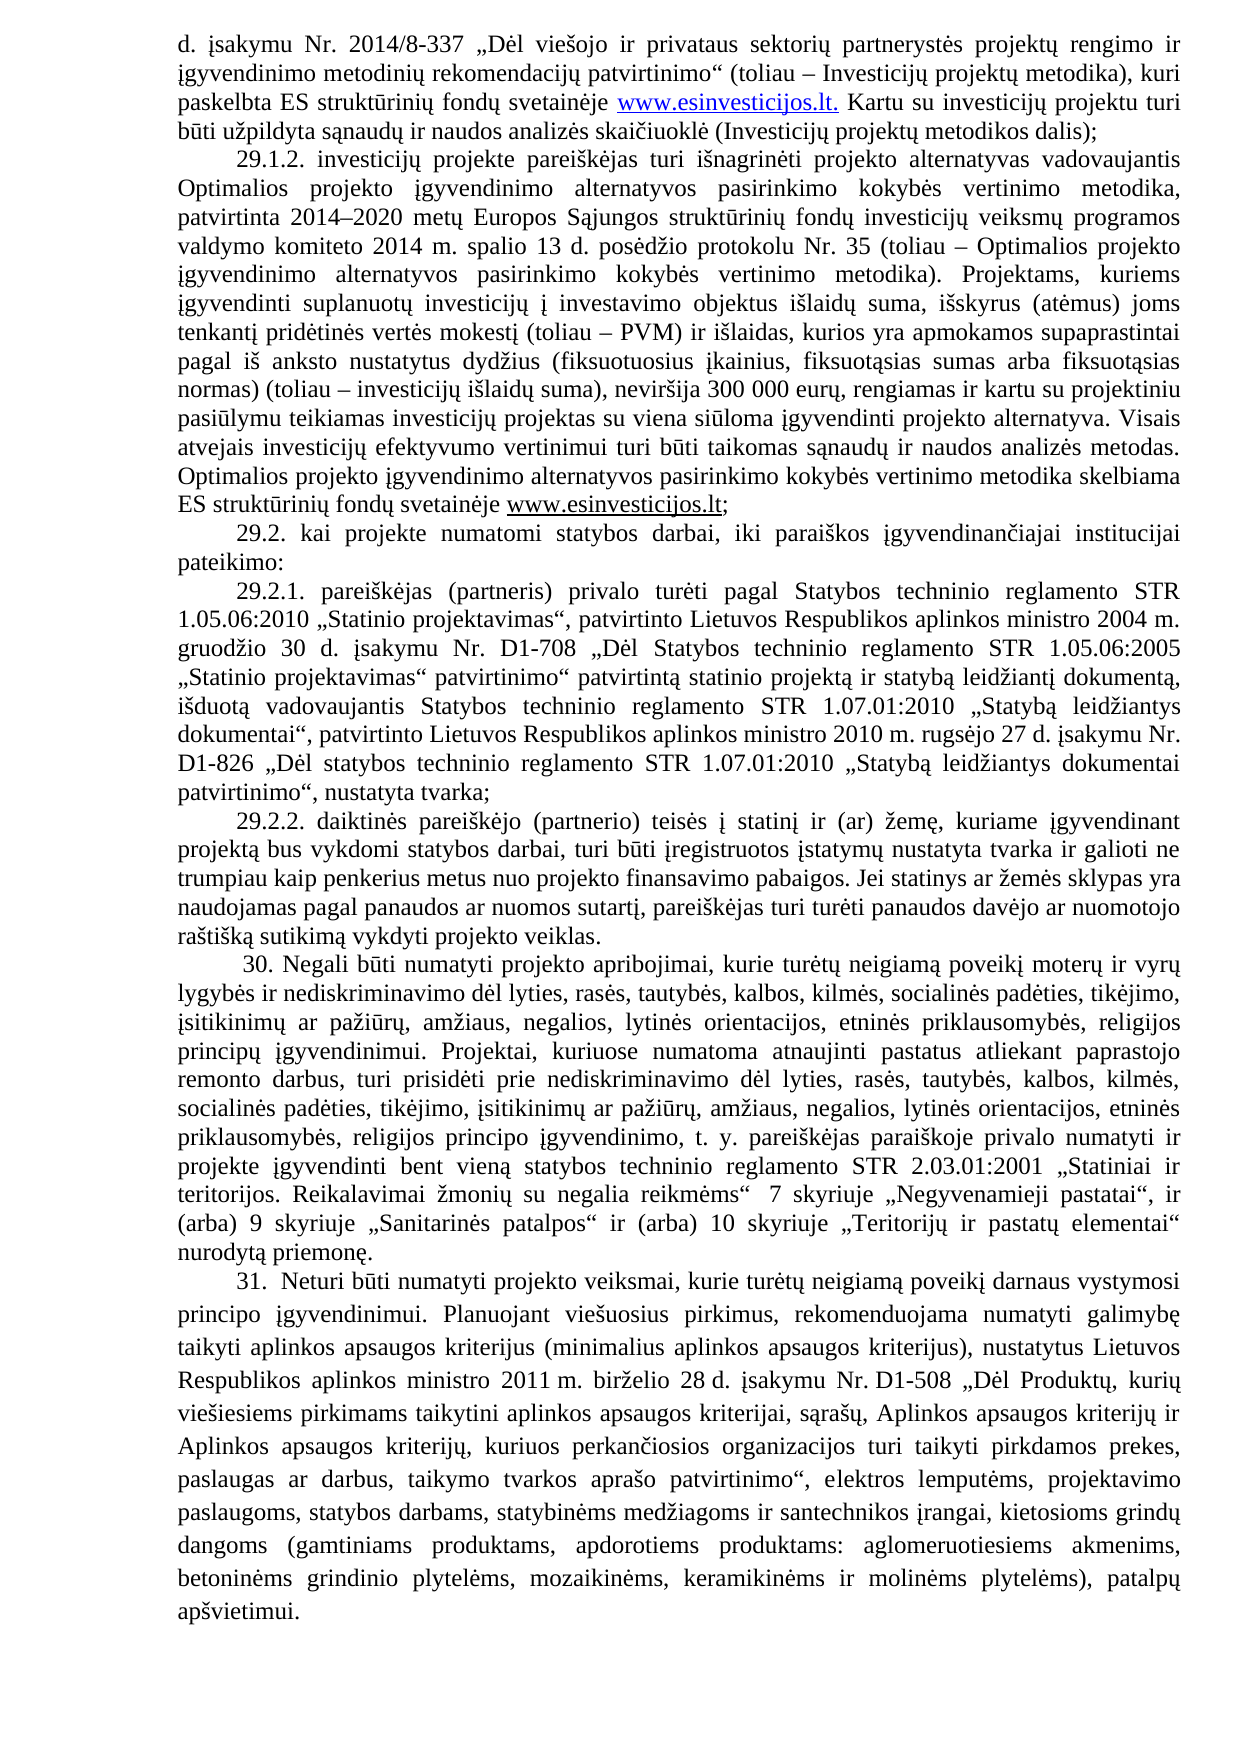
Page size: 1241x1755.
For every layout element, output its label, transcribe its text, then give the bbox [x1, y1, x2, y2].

text 29.2.2. daiktinės pareiškėjo (partnerio) teisės į statinį ir (ar) žemę, kuriame įgyvendinant projektą bus vykdomi statybos darbai, turi būti įregistruotos įstatymų nustatyta tvarka ir galioti ne trumpiau kaip penkerius metus nuo projekto finansavimo pabaigos. Jei statinys ar žemės sklypas yra naudojamas pagal panaudos ar nuomos sutartį, pareiškėjas turi turėti panaudos davėjo ar nuomotojo raštišką sutikimą vykdyti projekto veiklas. [177, 806, 1181, 949]
text 29.2.1. pareiškėjas (partneris) privalo turėti pagal Statybos techninio reglamento STR 1.05.06:2010 „Statinio projektavimas“, patvirtinto Lietuvos Respublikos aplinkos ministro 2004 m. gruodžio 30 d. įsakymu Nr. D1-708 „Dėl Statybos techninio reglamento STR 1.05.06:2005 „Statinio projektavimas“ patvirtinimo“ patvirtintą statinio projektą ir statybą leidžiantį dokumentą, išduotą vadovaujantis Statybos techninio reglamento STR 1.07.01:2010 „Statybą leidžiantys dokumentai“, patvirtinto Lietuvos Respublikos aplinkos ministro 2010 m. rugsėjo 27 d. įsakymu Nr. D1-826 „Dėl statybos techninio reglamento STR 1.07.01:2010 „Statybą leidžiantys dokumentai patvirtinimo“, nustatyta tvarka; [177, 576, 1181, 806]
text d. įsakymu Nr. 2014/8-337 „Dėl viešojo ir privataus sektorių partnerystės projektų rengimo ir įgyvendinimo metodinių rekomendacijų patvirtinimo“ (toliau – Investicijų projektų metodika), kuri paskelbta ES struktūrinių fondų svetainėje www.esinvesticijos.lt. Kartu su investicijų projektu turi būti užpildyta sąnaudų ir naudos analizės skaičiuoklė (Investicijų projektų metodikos dalis); [177, 29, 1181, 144]
text 31. Neturi būti numatyti projekto veiksmai, kurie turėtų neigiamą poveikį darnaus vystymosi principo įgyvendinimui. Planuojant viešuosius pirkimus, rekomenduojama numatyti galimybę taikyti aplinkos apsaugos kriterijus (minimalius aplinkos apsaugos kriterijus), nustatytus Lietuvos Respublikos aplinkos ministro 2011 m. birželio 28 d. įsakymu Nr. D1-508 „Dėl Produktų, kurių viešiesiems pirkimams taikytini aplinkos apsaugos kriterijai, sąrašų, Aplinkos apsaugos kriterijų ir Aplinkos apsaugos kriterijų, kuriuos perkančiosios organizacijos turi taikyti pirkdamos prekes, paslaugas ar darbus, taikymo tvarkos aprašo patvirtinimo“, elektros lemputėms, projektavimo paslaugoms, statybos darbams, statybinėms medžiagoms ir santechnikos įrangai, kietosioms grindų dangoms (gamtiniams produktams, apdorotiems produktams: aglomeruotiesiems akmenims, betoninėms grindinio plytelėms, mozaikinėms, keramikinėms ir molinėms plytelėms), patalpų apšvietimui. [177, 1266, 1181, 1625]
text 30. Negali būti numatyti projekto apribojimai, kurie turėtų neigiamą poveikį moterų ir vyrų lygybės ir nediskriminavimo dėl lyties, rasės, tautybės, kalbos, kilmės, socialinės padėties, tikėjimo, įsitikinimų ar pažiūrų, amžiaus, negalios, lytinės orientacijos, etninės priklausomybės, religijos principų įgyvendinimui. Projektai, kuriuose numatoma atnaujinti pastatus atliekant paprastojo remonto darbus, turi prisidėti prie nediskriminavimo dėl lyties, rasės, tautybės, kalbos, kilmės, socialinės padėties, tikėjimo, įsitikinimų ar pažiūrų, amžiaus, negalios, lytinės orientacijos, etninės priklausomybės, religijos principo įgyvendinimo, t. y. pareiškėjas paraiškoje privalo numatyti ir projekte įgyvendinti bent vieną statybos techninio reglamento STR 2.03.01:2001 „Statiniai ir teritorijos. Reikalavimai žmonių su negalia reikmėms“ 7 skyriuje „Negyvenamieji pastatai“, ir (arba) 9 skyriuje „Sanitarinės patalpos“ ir (arba) 10 skyriuje „Teritorijų ir pastatų elementai“ nurodytą priemonę. [177, 949, 1181, 1266]
text 29.2. kai projekte numatomi statybos darbai, iki paraiškos įgyvendinančiajai institucijai pateikimo: [177, 518, 1181, 576]
text 29.1.2. investicijų projekte pareiškėjas turi išnagrinėti projekto alternatyvas vadovaujantis Optimalios projekto įgyvendinimo alternatyvos pasirinkimo kokybės vertinimo metodika, patvirtinta 2014–2020 metų Europos Sąjungos struktūrinių fondų investicijų veiksmų programos valdymo komiteto 2014 m. spalio 13 d. posėdžio protokolu Nr. 35 (toliau – Optimalios projekto įgyvendinimo alternatyvos pasirinkimo kokybės vertinimo metodika). Projektams, kuriems įgyvendinti suplanuotų investicijų į investavimo objektus išlaidų suma, išskyrus (atėmus) joms tenkantį pridėtinės vertės mokestį (toliau – PVM) ir išlaidas, kurios yra apmokamos supaprastintai pagal iš anksto nustatytus dydžius (fiksuotuosius įkainius, fiksuotąsias sumas arba fiksuotąsias normas) (toliau – investicijų išlaidų suma), neviršija 300 000 eurų, rengiamas ir kartu su projektiniu pasiūlymu teikiamas investicijų projektas su viena siūloma įgyvendinti projekto alternatyva. Visais atvejais investicijų efektyvumo vertinimui turi būti taikomas sąnaudų ir naudos analizės metodas. Optimalios projekto įgyvendinimo alternatyvos pasirinkimo kokybės vertinimo metodika skelbiama ES struktūrinių fondų svetainėje www.esinvesticijos.lt; [177, 144, 1181, 518]
